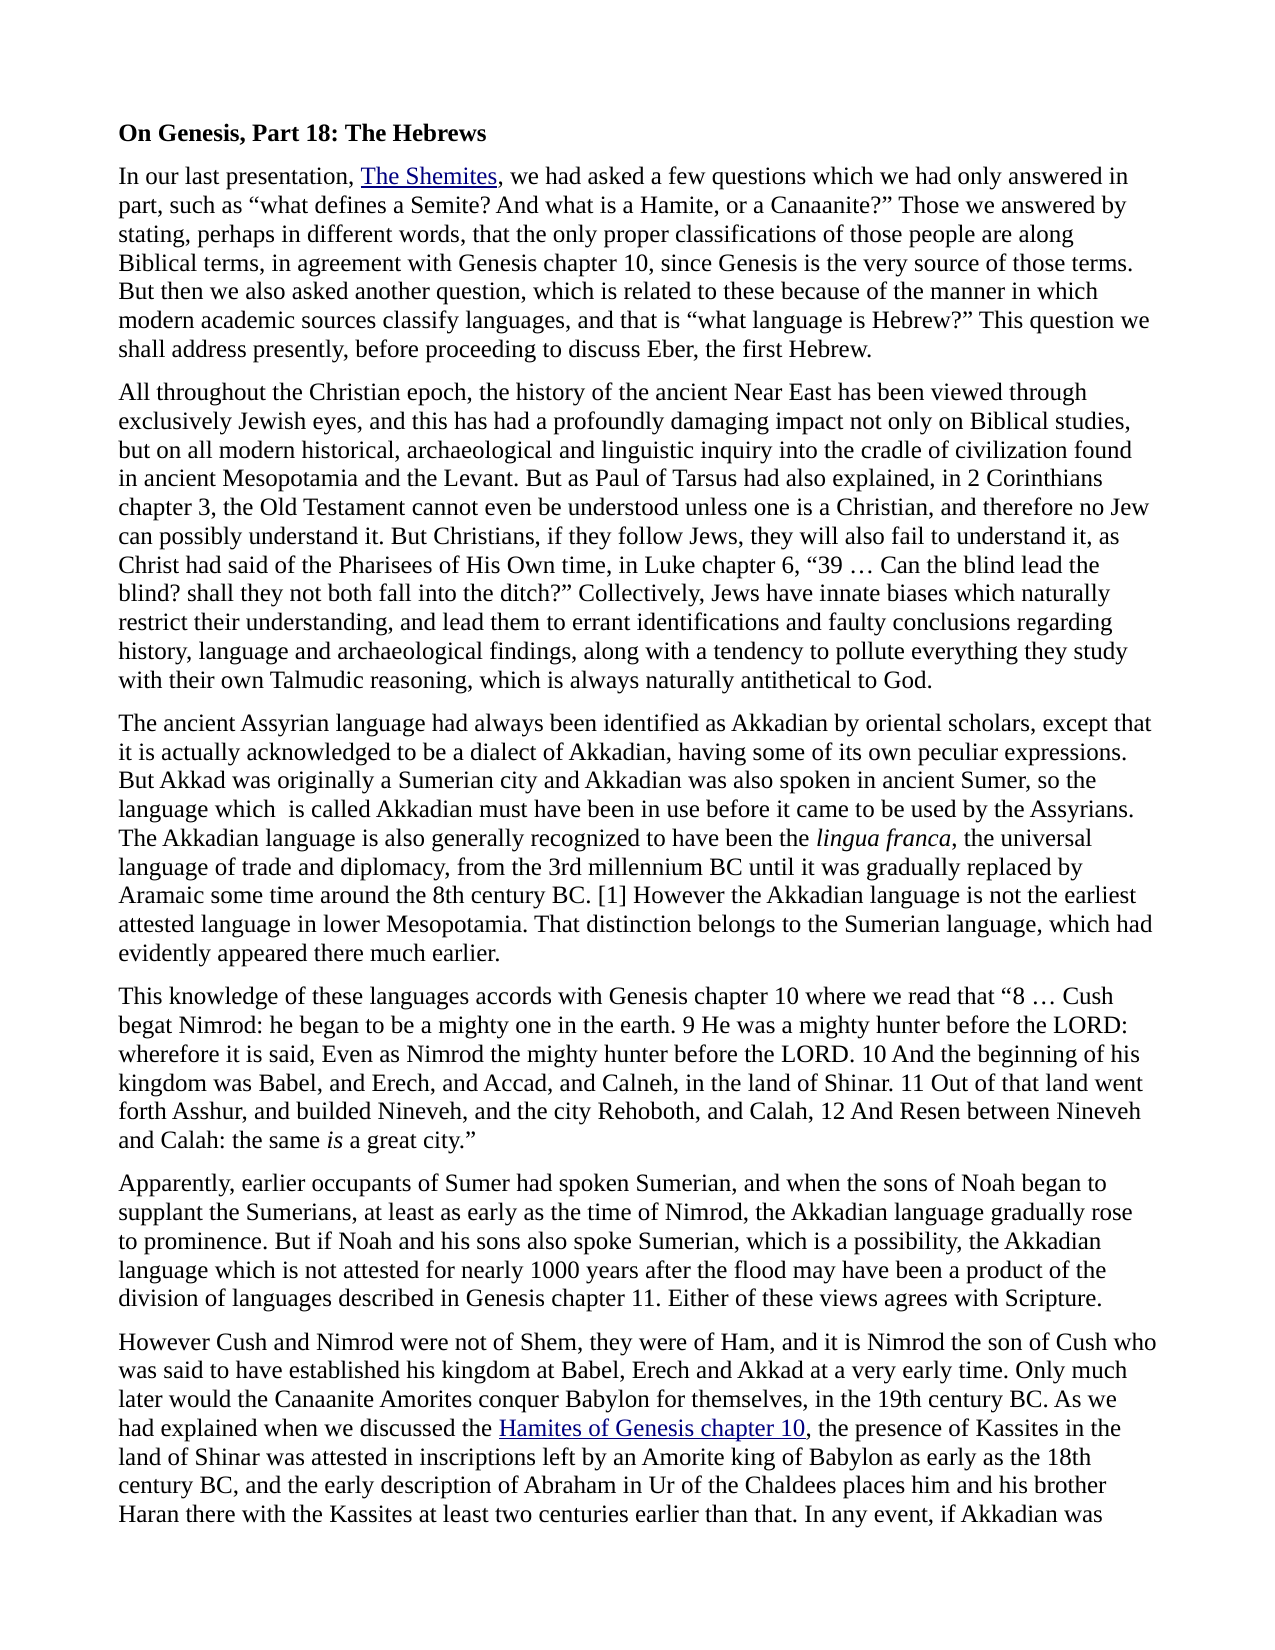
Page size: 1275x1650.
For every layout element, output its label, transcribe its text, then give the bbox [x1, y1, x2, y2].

text On Genesis, Part 18: The Hebrews [118, 118, 1157, 147]
text However Cush and Nimrod were not of Shem, they were of Ham, and it is Nimrod the son of Cush who was said to have established his kingdom at Babel, Erech and Akkad at a very early time. Only much later would the Canaanite Amorites conquer Babylon for themselves, in the 19th century BC. As we had explained when we discussed the Hamites of Genesis chapter 10, the presence of Kassites in the land of Shinar was attested in inscriptions left by an Amorite king of Babylon as early as the 18th century BC, and the early description of Abraham in Ur of the Chaldees places him and his brother Haran there with the Kassites at least two centuries earlier than that. In any event, if Akkadian was [118, 1327, 1157, 1528]
text In our last presentation, The Shemites, we had asked a few questions which we had only answered in part, such as “what defines a Semite? And what is a Hamite, or a Canaanite?” Those we answered by stating, perhaps in different words, that the only proper classifications of those people are along Biblical terms, in agreement with Genesis chapter 10, since Genesis is the very source of those terms. But then we also asked another question, which is related to these because of the manner in which modern academic sources classify languages, and that is “what language is Hebrew?” This question we shall address presently, before proceeding to discuss Eber, the first Hebrew. [118, 161, 1157, 363]
text This knowledge of these languages accords with Genesis chapter 10 where we read that “8 … Cush begat Nimrod: he began to be a mighty one in the earth. 9 He was a mighty hunter before the LORD: wherefore it is said, Even as Nimrod the mighty hunter before the LORD. 10 And the beginning of his kingdom was Babel, and Erech, and Accad, and Calneh, in the land of Shinar. 11 Out of that land went forth Asshur, and builded Nineveh, and the city Rehoboth, and Calah, 12 And Resen between Nineveh and Calah: the same is a great city.” [118, 981, 1157, 1154]
text Apparently, earlier occupants of Sumer had spoken Sumerian, and when the sons of Noah began to supplant the Sumerians, at least as early as the time of Nimrod, the Akkadian language gradually rose to prominence. But if Noah and his sons also spoke Sumerian, which is a possibility, the Akkadian language which is not attested for nearly 1000 years after the flood may have been a product of the division of languages described in Genesis chapter 11. Either of these views agrees with Scripture. [118, 1168, 1157, 1312]
text The ancient Assyrian language had always been identified as Akkadian by oriental scholars, except that it is actually acknowledged to be a dialect of Akkadian, having some of its own peculiar expressions. But Akkad was originally a Sumerian city and Akkadian was also spoken in ancient Sumer, so the language which is called Akkadian must have been in use before it came to be used by the Assyrians. The Akkadian language is also generally recognized to have been the lingua franca, the universal language of trade and diplomacy, from the 3rd millennium BC until it was gradually replaced by Aramaic some time around the 8th century BC. [1] However the Akkadian language is not the earliest attested language in lower Mesopotamia. That distinction belongs to the Sumerian language, which had evidently appeared there much earlier. [118, 708, 1157, 967]
text All throughout the Christian epoch, the history of the ancient Near East has been viewed through exclusively Jewish eyes, and this has had a profoundly damaging impact not only on Biblical studies, but on all modern historical, archaeological and linguistic inquiry into the cradle of civilization found in ancient Mesopotamia and the Levant. But as Paul of Tarsus had also explained, in 2 Corinthians chapter 3, the Old Testament cannot even be understood unless one is a Christian, and therefore no Jew can possibly understand it. But Christians, if they follow Jews, they will also fail to understand it, as Christ had said of the Pharisees of His Own time, in Luke chapter 6, “39 … Can the blind lead the blind? shall they not both fall into the ditch?” Collectively, Jews have innate biases which naturally restrict their understanding, and lead them to errant identifications and faulty conclusions regarding history, language and archaeological findings, along with a tendency to pollute everything they study with their own Talmudic reasoning, which is always naturally antithetical to God. [118, 377, 1157, 693]
